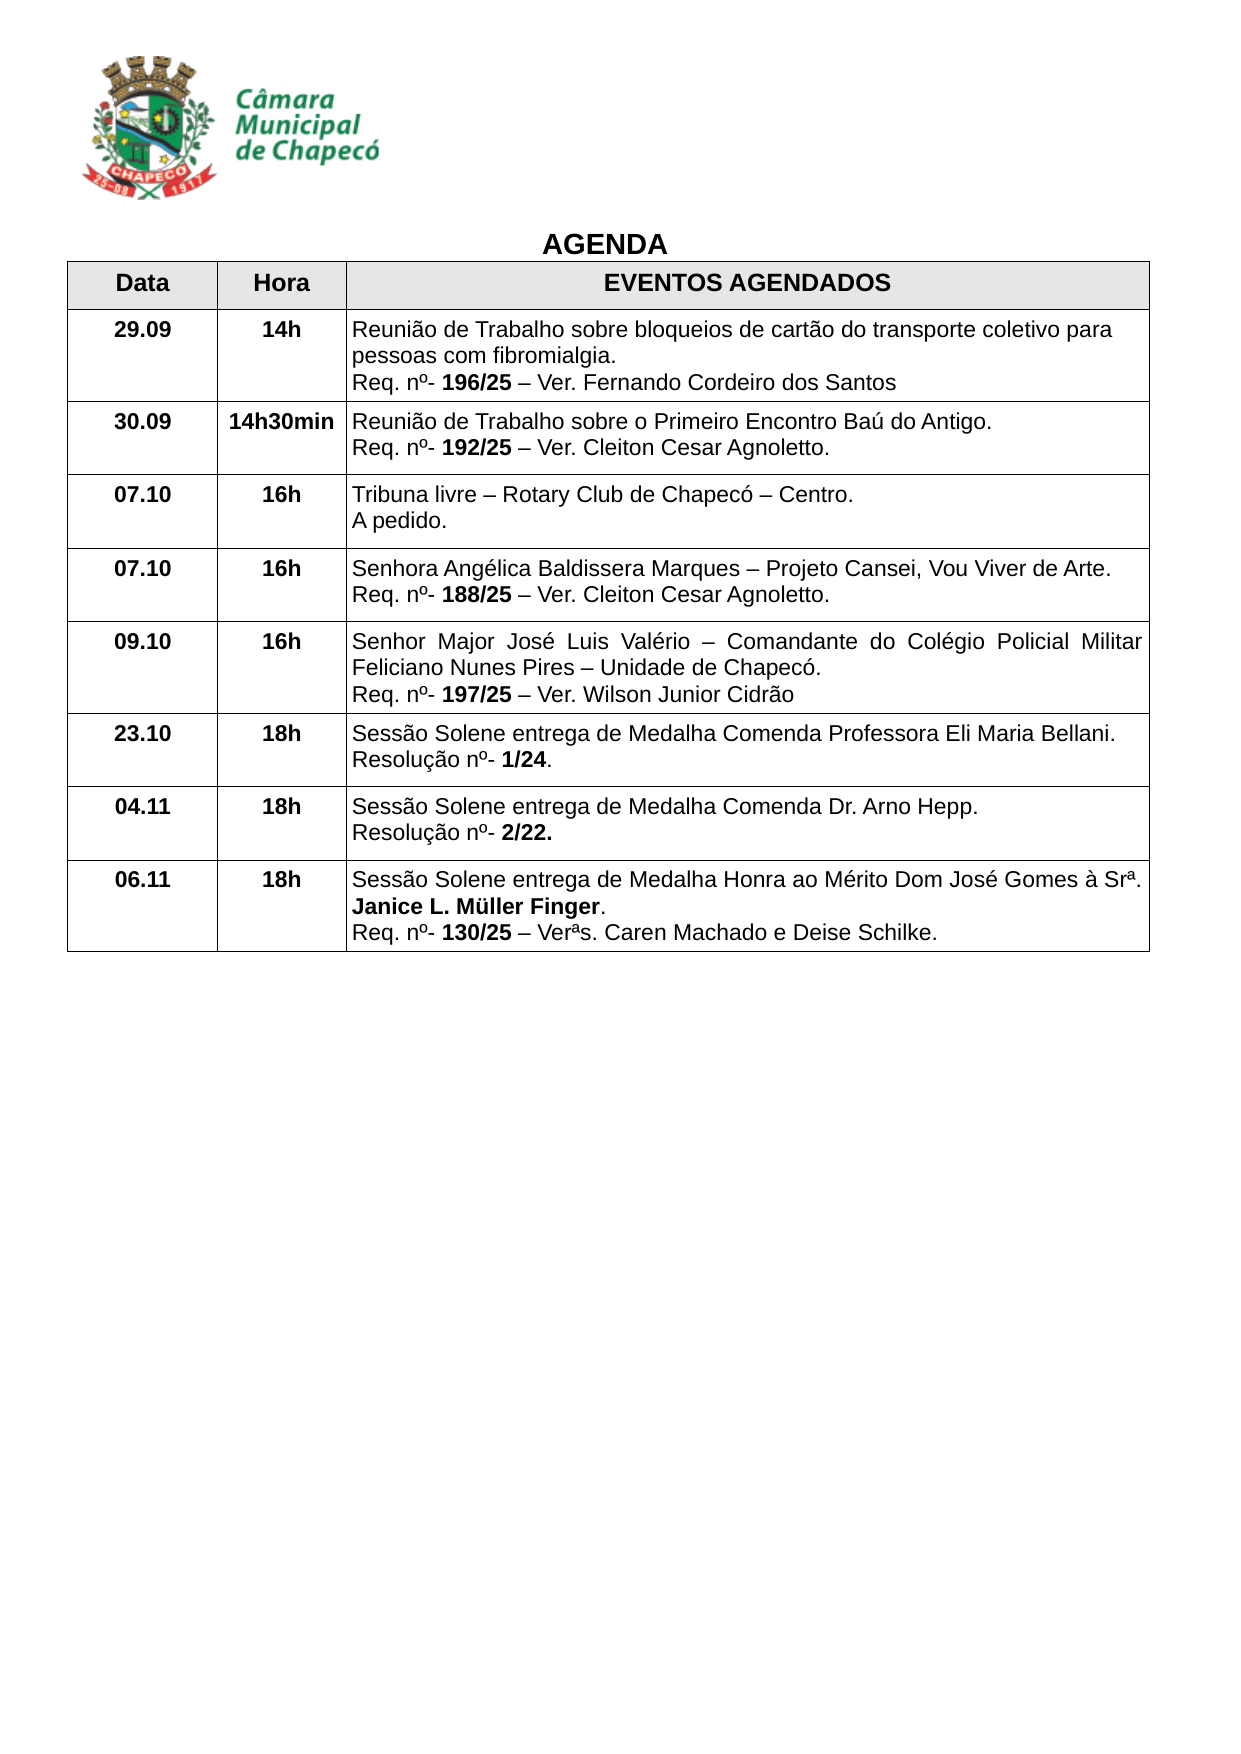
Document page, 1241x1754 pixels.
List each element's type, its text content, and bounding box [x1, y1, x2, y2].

table_cell 07.10 [68, 549, 217, 621]
table_header Hora [218, 262, 346, 309]
picture [81, 56, 379, 200]
table_cell Reunião de Trabalho sobre o Primeiro Encontro Baú do Antigo. Req. nº- 192/25 – Ver. Cleiton Cesar Agnoletto. [347, 402, 1149, 474]
table_cell 16h [218, 622, 346, 713]
table_cell 06.11 [68, 861, 217, 951]
table_cell 14h30min [218, 402, 346, 474]
table_cell 04.11 [68, 787, 217, 860]
table_cell Tribuna livre – Rotary Club de Chapecó – Centro. A pedido. [347, 475, 1149, 548]
table_cell 09.10 [68, 622, 217, 713]
table_cell 23.10 [68, 714, 217, 786]
table_header EVENTOS AGENDADOS [347, 262, 1149, 309]
table_cell Senhora Angélica Baldissera Marques – Projeto Cansei, Vou Viver de Arte. Req. nº- 188/25 – Ver. Cleiton Cesar Agnoletto. [347, 549, 1149, 621]
table_header Data [68, 262, 217, 309]
table_cell Sessão Solene entrega de Medalha Comenda Dr. Arno Hepp. Resolução nº- 2/22. [347, 787, 1149, 860]
text AGENDA [65, 227, 1145, 261]
table_cell 18h [218, 714, 346, 786]
table_cell 07.10 [68, 475, 217, 548]
table_cell 30.09 [68, 402, 217, 474]
table_cell Sessão Solene entrega de Medalha Honra ao Mérito Dom José Gomes à Srª. Janice L. Müller Finger. Req. nº- 130/25 – Verªs. Caren Machado e Deise Schilke. [347, 861, 1149, 951]
table_cell Reunião de Trabalho sobre bloqueios de cartão do transporte coletivo para pessoas com fibromialgia. Req. nº- 196/25 – Ver. Fernando Cordeiro dos Santos [347, 310, 1149, 401]
table_cell 18h [218, 787, 346, 860]
table_cell 18h [218, 861, 346, 951]
table_cell Senhor Major José Luis Valério – Comandante do Colégio Policial Militar Feliciano Nunes Pires – Unidade de Chapecó. Req. nº- 197/25 – Ver. Wilson Junior Cidrão [347, 622, 1149, 713]
table_cell 16h [218, 475, 346, 548]
table_cell 16h [218, 549, 346, 621]
table_cell 14h [218, 310, 346, 401]
table_cell Sessão Solene entrega de Medalha Comenda Professora Eli Maria Bellani. Resolução nº- 1/24. [347, 714, 1149, 786]
table_cell 29.09 [68, 310, 217, 401]
